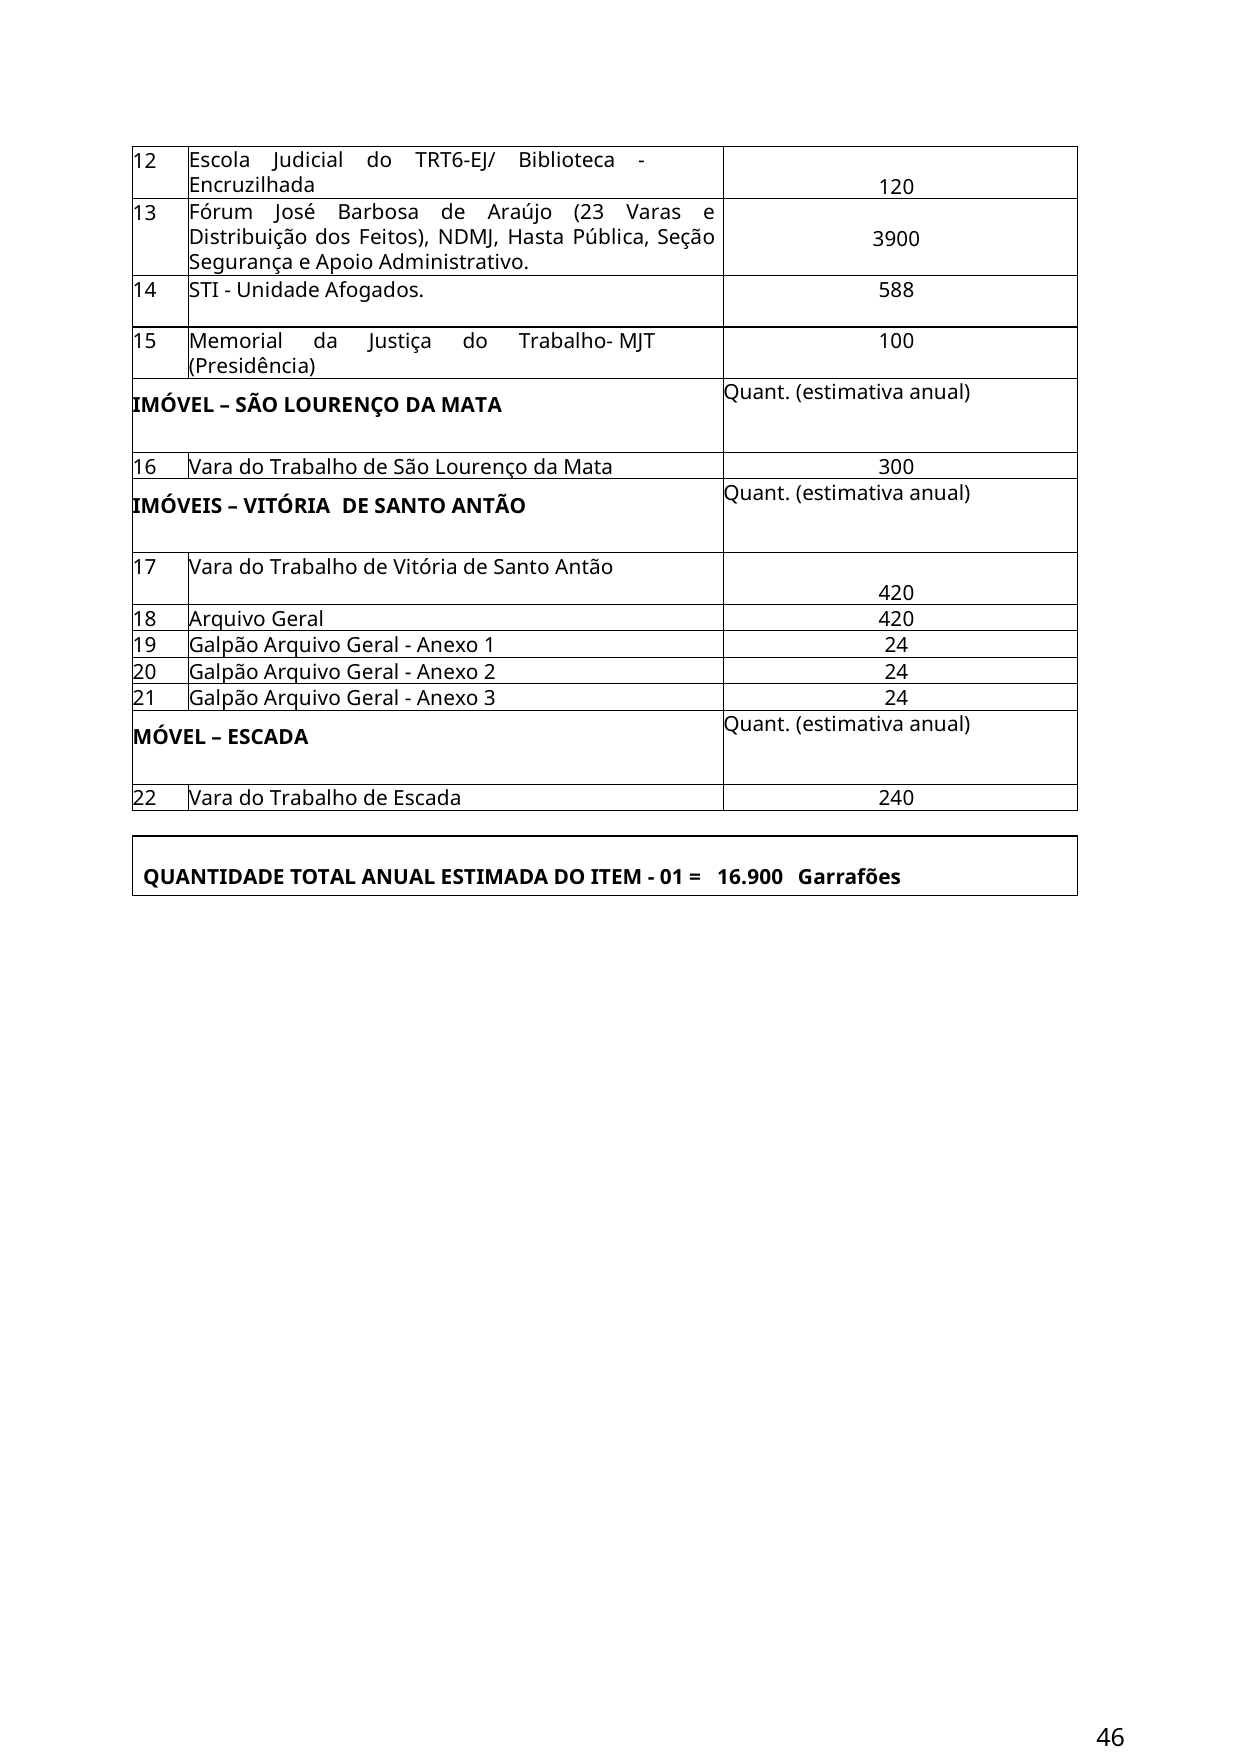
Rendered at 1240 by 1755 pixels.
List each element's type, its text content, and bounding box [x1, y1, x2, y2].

table_cell 420 [724, 553, 1077, 604]
table_cell 17 [133, 553, 188, 604]
table_cell 15 [133, 328, 188, 378]
table_cell 3900 [724, 199, 1077, 274]
table_cell IMÓVEIS – VITÓRIA DE SANTO ANTÃO [133, 479, 723, 552]
table_cell Quant. (estimativa anual) [724, 379, 1077, 452]
table_cell 22 [133, 785, 188, 810]
text QUANTIDADE TOTAL ANUAL ESTIMADA DO ITEM - 01 = 16.900 Garrafões [133, 862, 1077, 890]
table_cell Fórum José Barbosa de Araújo (23 Varas e Distribuição dos Feitos), NDMJ, Hasta Pública, Seção Segurança e Apoio Administrativo. [189, 199, 723, 274]
table_cell 24 [724, 684, 1077, 709]
table_header 120 [724, 147, 1077, 198]
table_cell STI - Unidade Afogados. [189, 276, 723, 326]
table_cell 21 [133, 684, 188, 709]
table_cell IMÓVEL – SÃO LOURENÇO DA MATA [133, 379, 723, 452]
table_cell Vara do Trabalho de Vitória de Santo Antão [189, 553, 723, 604]
table_cell Galpão Arquivo Geral - Anexo 3 [189, 684, 723, 709]
table_cell Memorial da Justiça do Trabalho- MJT (Presidência) [189, 328, 723, 378]
table_header 12 [133, 147, 188, 198]
table_cell 300 [724, 453, 1077, 478]
table_cell Galpão Arquivo Geral - Anexo 1 [189, 631, 723, 657]
table_cell 588 [724, 276, 1077, 326]
table_cell 20 [133, 658, 188, 683]
table_cell 240 [724, 785, 1077, 810]
table_cell 13 [133, 199, 188, 274]
table_cell 19 [133, 631, 188, 657]
table_cell 18 [133, 605, 188, 630]
table_cell 420 [724, 605, 1077, 630]
table_cell 24 [724, 658, 1077, 683]
table_cell Quant. (estimativa anual) [724, 479, 1077, 552]
table_cell Vara do Trabalho de Escada [189, 785, 723, 810]
table_cell Quant. (estimativa anual) [724, 711, 1077, 783]
table_cell Arquivo Geral [189, 605, 723, 630]
table_cell 14 [133, 276, 188, 326]
table_header Escola Judicial do TRT6-EJ/ Biblioteca - Encruzilhada [189, 147, 723, 198]
table_cell Galpão Arquivo Geral - Anexo 2 [189, 658, 723, 683]
table_cell 16 [133, 453, 188, 478]
table_cell Vara do Trabalho de São Lourenço da Mata [189, 453, 723, 478]
table_cell MÓVEL – ESCADA [133, 711, 723, 783]
table_cell 100 [724, 328, 1077, 378]
table_cell 24 [724, 631, 1077, 657]
